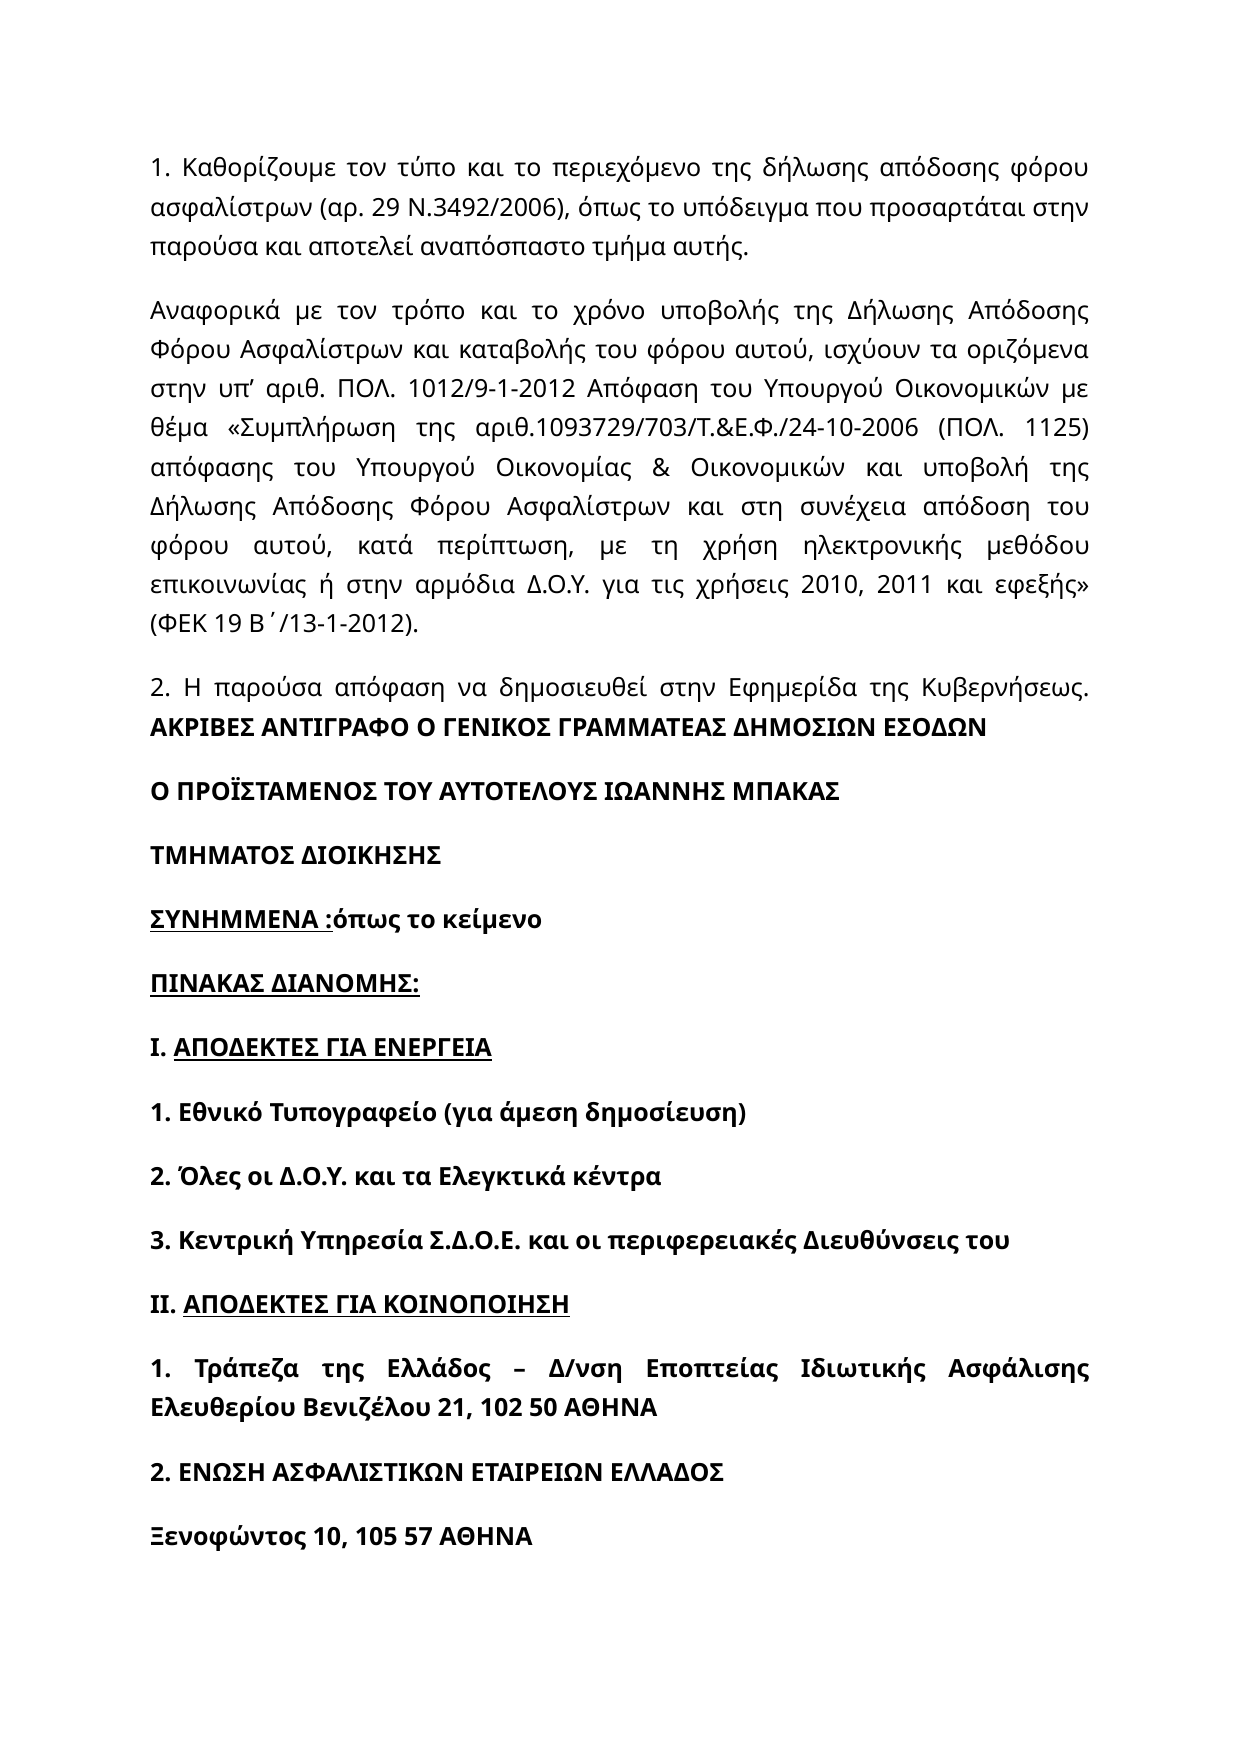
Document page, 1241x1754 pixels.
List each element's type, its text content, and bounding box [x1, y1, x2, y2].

text ΠΙΝΑΚΑΣ ΔΙΑΝΟΜΗΣ: [150, 966, 1090, 1000]
text I. ΑΠΟΔΕΚΤΕΣ ΓΙΑ ΕΝΕΡΓΕΙΑ [150, 1030, 1090, 1064]
text 2. ΕΝΩΣΗ ΑΣΦΑΛΙΣΤΙΚΩΝ ΕΤΑΙΡΕΙΩΝ ΕΛΛΑΔΟΣ [150, 1454, 1090, 1488]
text ΣΥΝΗΜΜΕΝΑ :όπως το κείμενο [150, 902, 1090, 936]
text Ο ΠΡΟΪΣΤΑΜΕΝΟΣ ΤΟΥ ΑΥΤΟΤΕΛΟΥΣ ΙΩΑΝΝΗΣ ΜΠΑΚΑΣ [150, 773, 1090, 807]
text ΤΜΗΜΑΤΟΣ ΔΙΟΙΚΗΣΗΣ [150, 837, 1090, 872]
text 1. Τράπεζα της Ελλάδος – Δ/νση Εποπτείας Ιδιωτικής Ασφάλισης Ελευθερίου Βενιζέλου 21, 102 50 ΑΘΗΝΑ [150, 1351, 1090, 1424]
text 3. Κεντρική Υπηρεσία Σ.Δ.Ο.Ε. και οι περιφερειακές Διευθύνσεις του [150, 1222, 1090, 1257]
text 1. Εθνικό Τυπογραφείο (για άμεση δημοσίευση) [150, 1094, 1090, 1128]
text ΙΙ. ΑΠΟΔΕΚΤΕΣ ΓΙΑ ΚΟΙΝΟΠΟΙΗΣΗ [150, 1287, 1090, 1321]
text 2. Η παρούσα απόφαση να δημοσιευθεί στην Εφημερίδα της Κυβερνήσεως. ΑΚΡΙΒΕΣ ΑΝΤΙΓΡΑΦΟ Ο ΓΕΝΙΚΟΣ ΓΡΑΜΜΑΤΕΑΣ ΔΗΜΟΣΙΩΝ ΕΣΟΔΩΝ [150, 670, 1090, 743]
text Αναφορικά με τον τρόπο και το χρόνο υποβολής της Δήλωσης Απόδοσης Φόρου Ασφαλίστρων και καταβολής του φόρου αυτού, ισχύουν τα οριζόμενα στην υπ’ αριθ. ΠΟΛ. 1012/9-1-2012 Απόφαση του Υπουργού Οικονομικών με θέμα «Συμπλήρωση της αριθ.1093729/703/Τ.&Ε.Φ./24-10-2006 (ΠΟΛ. 1125) απόφασης του Υπουργού Οικονομίας & Οικονομικών και υποβολή της Δήλωσης Απόδοσης Φόρου Ασφαλίστρων και στη συνέχεια απόδοση του φόρου αυτού, κατά περίπτωση, με τη χρήση ηλεκτρονικής μεθόδου επικοινωνίας ή στην αρμόδια Δ.Ο.Υ. για τις χρήσεις 2010, 2011 και εφεξής» (ΦΕΚ 19 Β΄/13-1-2012). [150, 292, 1090, 640]
text 1. Καθορίζουμε τον τύπο και το περιεχόμενο της δήλωσης απόδοσης φόρου ασφαλίστρων (αρ. 29 Ν.3492/2006), όπως το υπόδειγμα που προσαρτάται στην παρούσα και αποτελεί αναπόσπαστο τμήμα αυτής. [150, 150, 1090, 262]
text Ξενοφώντος 10, 105 57 ΑΘΗΝΑ [150, 1518, 1090, 1552]
text 2. Όλες οι Δ.Ο.Υ. και τα Ελεγκτικά κέντρα [150, 1158, 1090, 1192]
